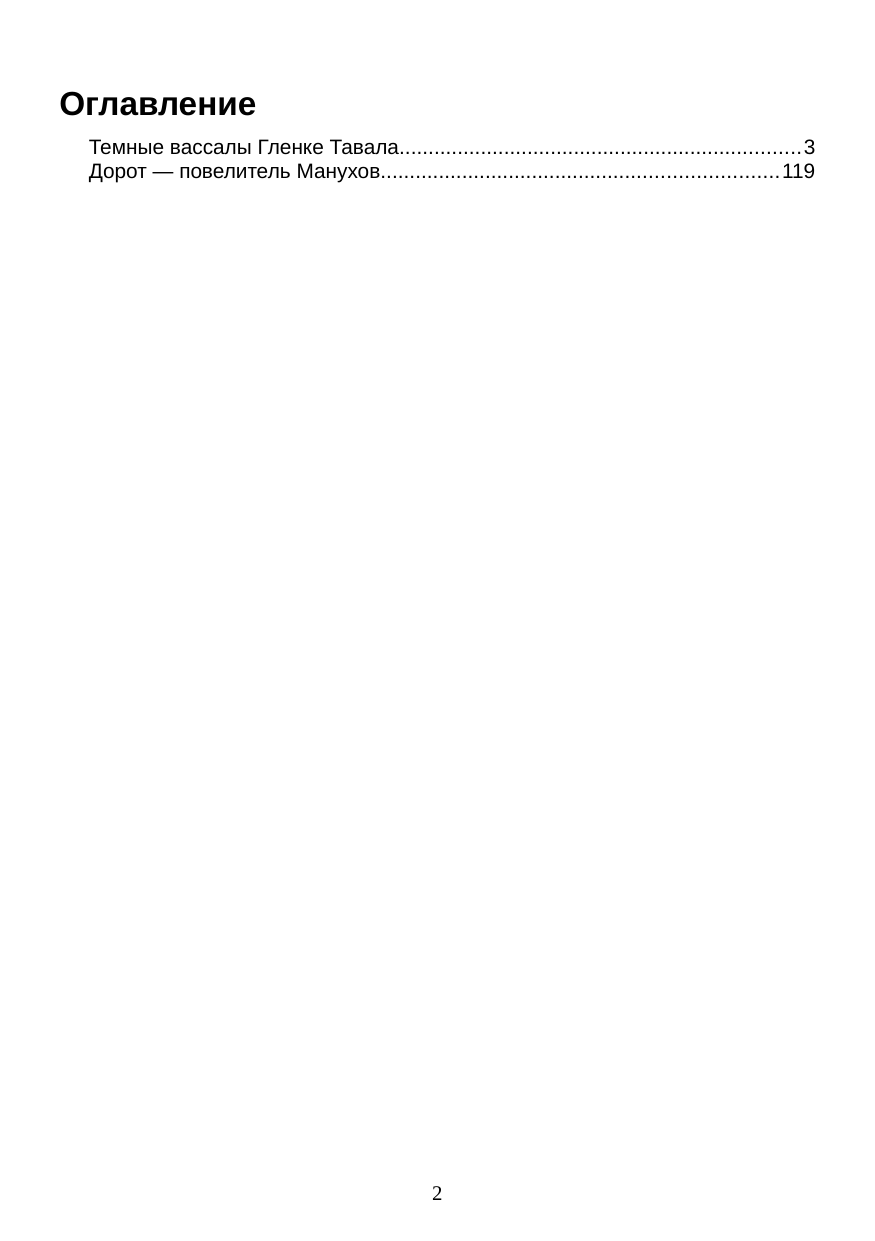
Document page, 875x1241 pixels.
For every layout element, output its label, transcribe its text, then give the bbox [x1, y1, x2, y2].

subtitle Оглавление [59, 84, 815, 122]
text Темные вассалы Гленке Тавала 3 [88, 135, 815, 159]
text Дорот — повелитель Манухов 119 [88, 159, 815, 183]
